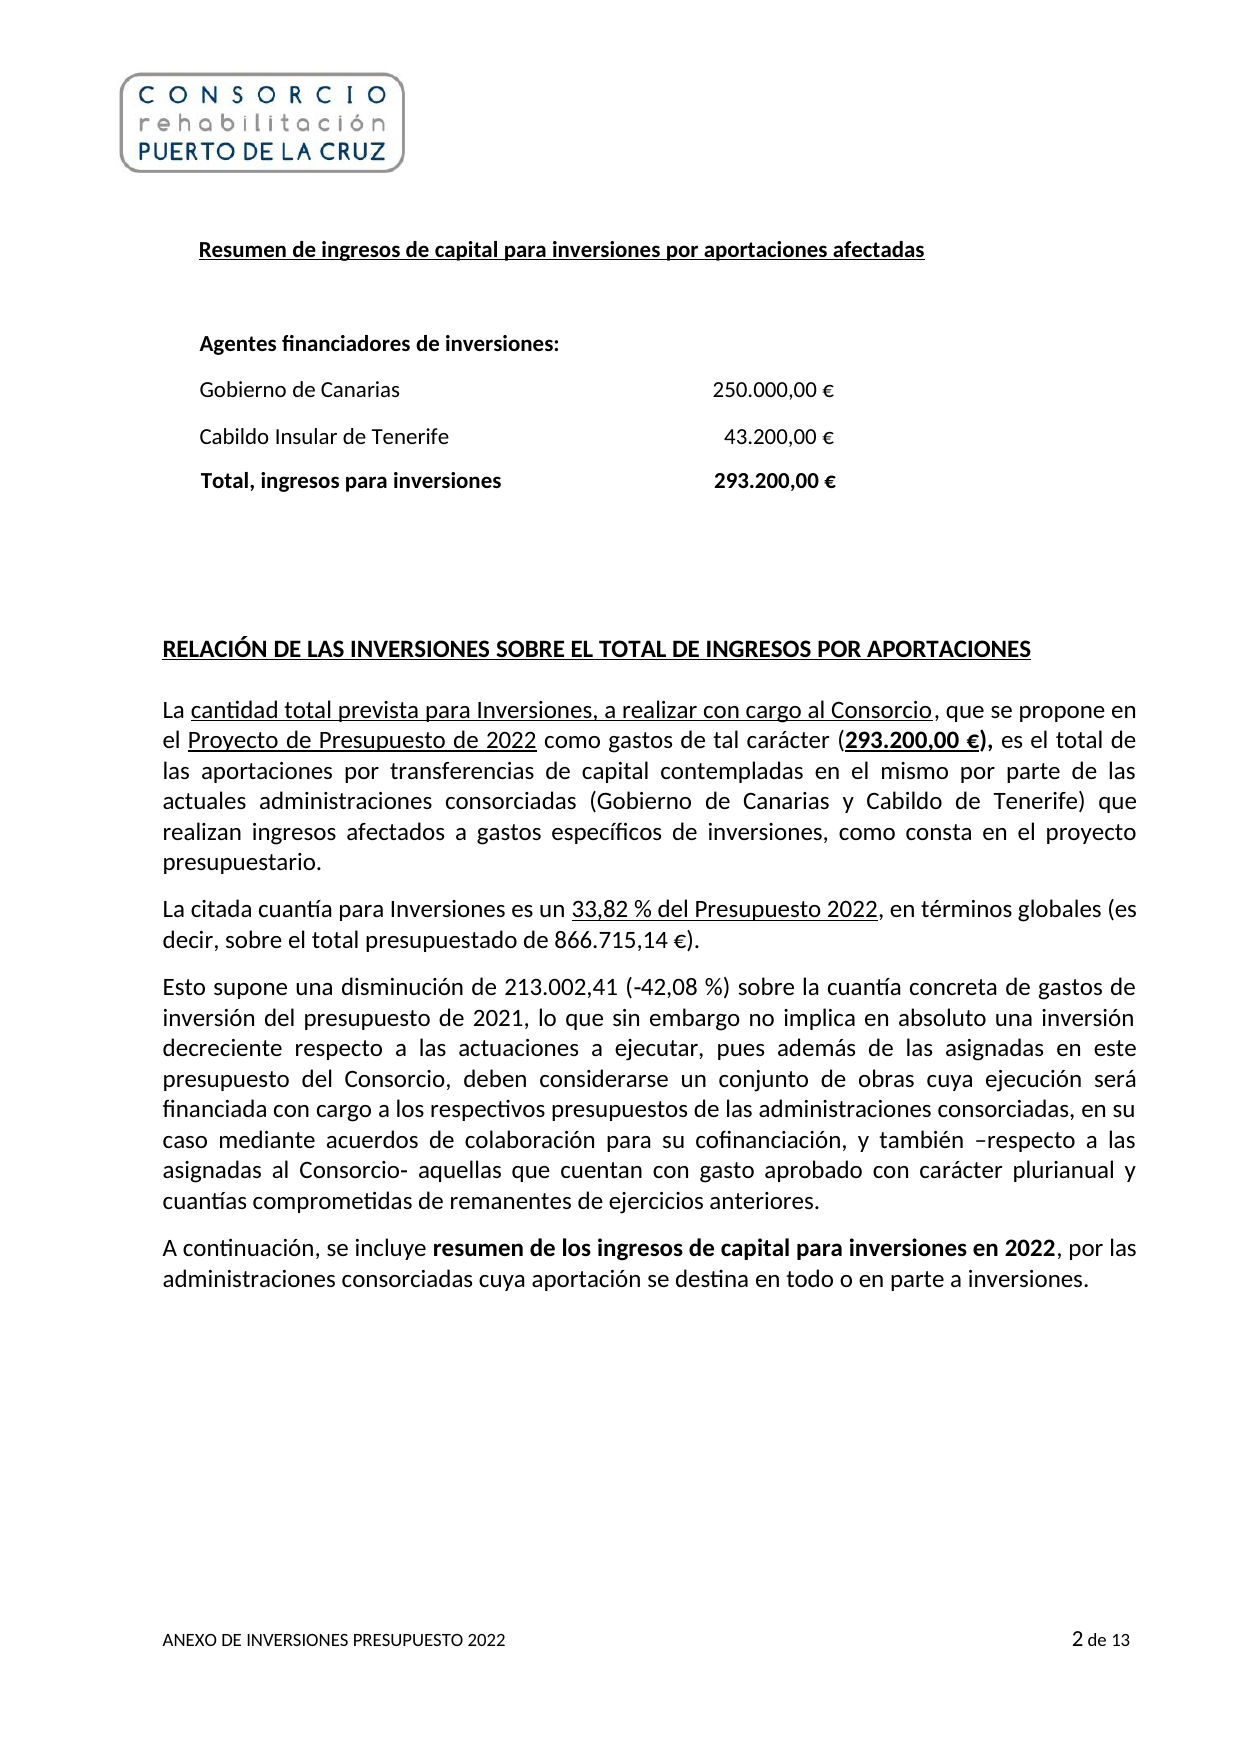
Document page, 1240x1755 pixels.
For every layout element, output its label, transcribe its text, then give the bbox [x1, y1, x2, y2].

text A continuación, se incluye resumen de los ingresos de capital para inversiones en 2022, por las administraciones consorciadas cuya aportación se destina en todo o en parte a inversiones. [162, 1232, 1137, 1293]
text La cantidad total prevista para Inversiones, a realizar con cargo al Consorcio, que se propone en el Proyecto de Presupuesto de 2022 como gastos de tal carácter (293.200,00 €), es el total de las aportaciones por transferencias de capital contempladas en el mismo por parte de las actuales administraciones consorciadas (Gobierno de Canarias y Cabildo de Tenerife) que realizan ingresos afectados a gastos específicos de inversiones, como consta en el proyecto presupuestario. [162, 694, 1137, 877]
text La citada cuantía para Inversiones es un 33,82 % del Presupuesto 2022, en términos globales (es decir, sobre el total presupuestado de 866.715,14 €). [162, 894, 1137, 955]
text Resumen de ingresos de capital para inversiones por aportaciones afectadas [198, 235, 1169, 263]
table_header Agentes financiadores de inversiones: [194, 333, 636, 368]
text Esto supone una disminución de 213.002,41 (‐42,08 %) sobre la cuantía concreta de gastos de inversión del presupuesto de 2021, lo que sin embargo no implica en absoluto una inversión decreciente respecto a las actuaciones a ejecutar, pues además de las asignadas en este presupuesto del Consorcio, deben considerarse un conjunto de obras cuya ejecución será financiada con cargo a los respectivos presupuestos de las administraciones consorciadas, en su caso mediante acuerdos de colaboración para su cofinanciación, y también –respecto a las asignadas al Consorcio‐ aquellas que cuentan con gasto aprobado con carácter plurianual y cuantías comprometidas de remanentes de ejercicios anteriores. [162, 971, 1137, 1216]
table_cell Total, ingresos para inversiones [194, 461, 636, 496]
subtitle RELACIÓN DE LAS INVERSIONES SOBRE EL TOTAL DE INGRESOS POR APORTACIONES [162, 633, 1169, 663]
table_cell Cabildo Insular de Tenerife [194, 415, 636, 461]
table_cell 293.200,00 € [636, 461, 841, 496]
table_header [636, 333, 841, 368]
table_cell 250.000,00 € [636, 368, 841, 414]
table_cell 43.200,00 € [636, 415, 841, 461]
table_cell Gobierno de Canarias [194, 368, 636, 414]
